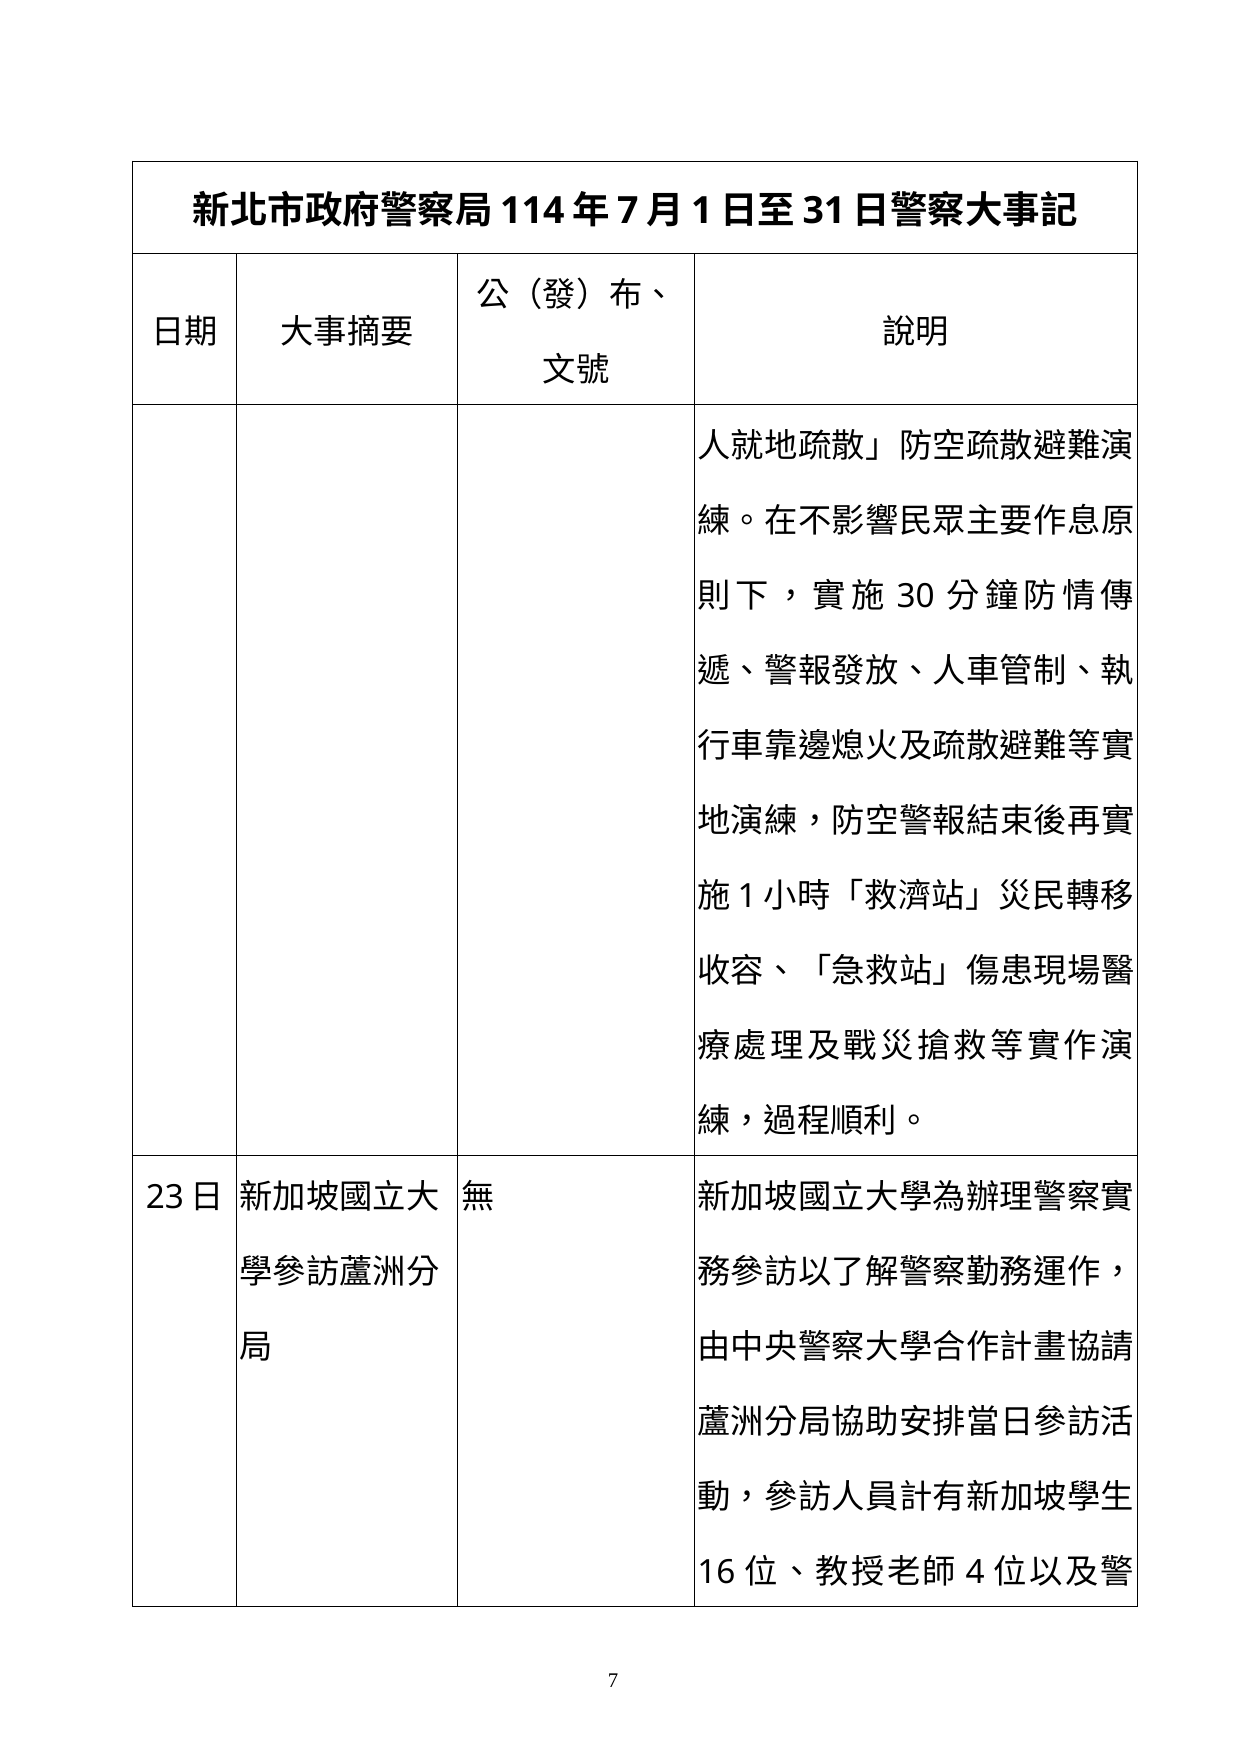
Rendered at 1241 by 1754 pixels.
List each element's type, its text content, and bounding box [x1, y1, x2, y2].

table_cell 日期 [133, 254, 236, 404]
table_cell 人就地疏散」防空疏散避難演練。在不影響民眾主要作息原則下，實施30分鐘防情傳遞、警報發放、人車管制、執行車靠邊熄火及疏散避難等實地演練，防空警報結束後再實施1小時「救濟站」災民轉移收容、「急救站」傷患現場醫療處理及戰災搶救等實作演練，過程順利。 [695, 405, 1137, 1155]
table_cell 新加坡國立大學為辦理警察實務參訪以了解警察勤務運作，由中央警察大學合作計畫協請蘆洲分局協助安排當日參訪活動，參訪人員計有新加坡學生16位、教授老師4位以及警 [695, 1156, 1137, 1606]
table_cell [237, 405, 457, 1155]
table_cell 說明 [695, 254, 1137, 404]
table_cell 新加坡國立大學參訪蘆洲分局 [237, 1156, 457, 1606]
table_cell [133, 405, 236, 1155]
table_cell 公（發）布、文號 [458, 254, 694, 404]
table_cell 大事摘要 [237, 254, 457, 404]
table_cell [458, 405, 694, 1155]
table_cell 無 [458, 1156, 694, 1606]
table_header 新北市政府警察局114年7月1日至31日警察大事記 [133, 162, 1137, 253]
table_cell 23日 [133, 1156, 236, 1606]
